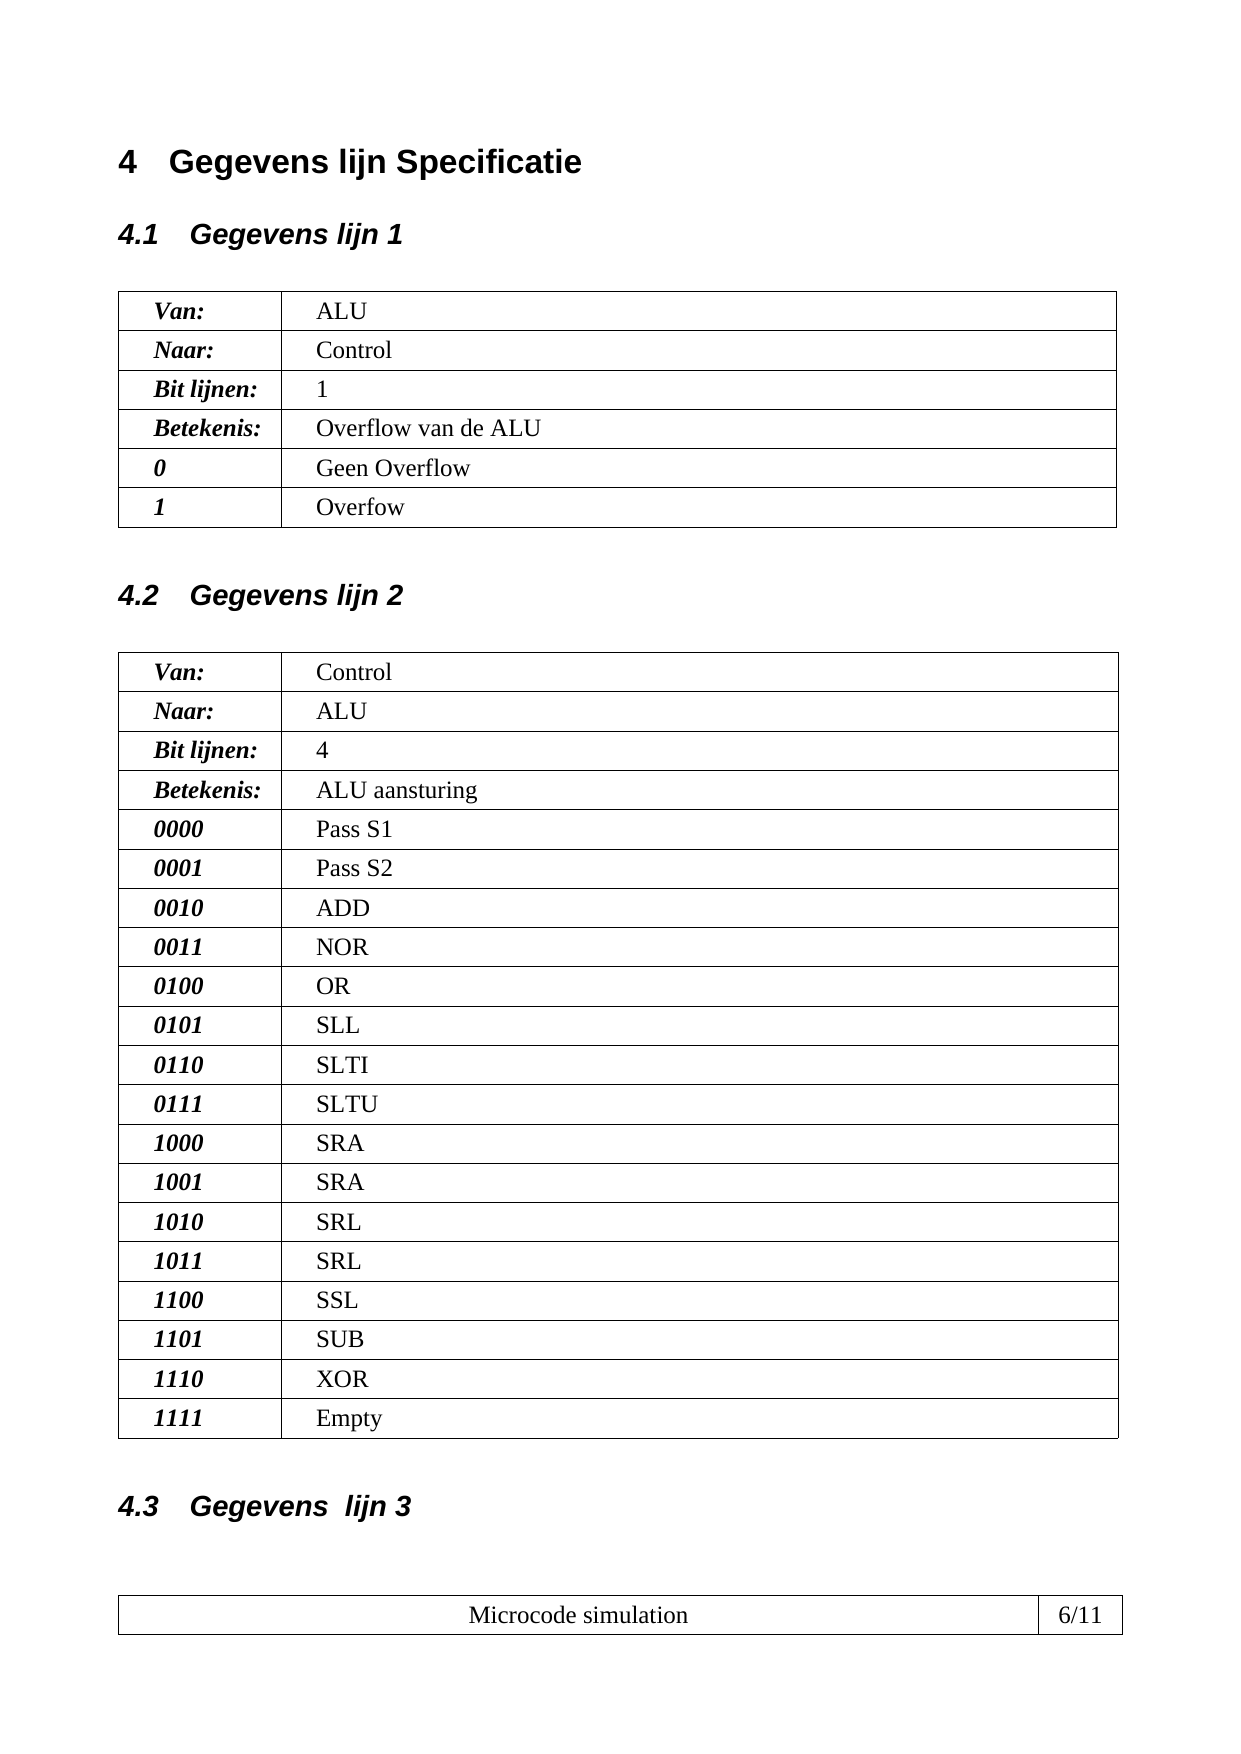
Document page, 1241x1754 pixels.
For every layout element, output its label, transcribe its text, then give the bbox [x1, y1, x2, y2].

table_cell 0000 [119, 810, 281, 848]
table_cell Overfow [282, 488, 1116, 527]
table_cell 1011 [119, 1242, 281, 1281]
table_cell 1101 [119, 1321, 281, 1359]
table_cell 1010 [119, 1203, 281, 1241]
table_cell OR [282, 967, 1118, 1006]
table_cell Betekenis: [119, 771, 281, 809]
subtitle Gegevens lijn Specificatie [118, 143, 1122, 181]
table_cell 1001 [119, 1164, 281, 1202]
table_cell 0110 [119, 1046, 281, 1084]
table_cell Empty [282, 1399, 1118, 1438]
table_cell ADD [282, 889, 1118, 927]
table_cell Betekenis: [119, 410, 281, 448]
table_cell Overflow van de ALU [282, 410, 1116, 448]
table_header Control [282, 653, 1118, 691]
table_cell Naar: [119, 692, 281, 731]
table_cell ALU aansturing [282, 771, 1118, 809]
table_cell 0 [119, 449, 281, 487]
table_cell 1111 [119, 1399, 281, 1438]
table_header Van: [119, 653, 281, 691]
table_cell 0100 [119, 967, 281, 1006]
table_cell SRA [282, 1164, 1118, 1202]
table_cell 0011 [119, 928, 281, 966]
table_cell ALU [282, 692, 1118, 731]
table_cell 0101 [119, 1007, 281, 1045]
table_cell SLTI [282, 1046, 1118, 1084]
table_cell 1 [119, 488, 281, 527]
table_cell SUB [282, 1321, 1118, 1359]
table_cell 0111 [119, 1085, 281, 1123]
table_header Van: [119, 292, 281, 330]
table_header ALU [282, 292, 1116, 330]
table_cell SLL [282, 1007, 1118, 1045]
table_cell Control [282, 331, 1116, 369]
table_cell Naar: [119, 331, 281, 369]
subtitle Gegevens lijn 2 [118, 579, 1122, 612]
subtitle Gegevens lijn 3 [118, 1490, 1122, 1523]
table_cell Geen Overflow [282, 449, 1116, 487]
table_cell SLTU [282, 1085, 1118, 1123]
table_cell XOR [282, 1360, 1118, 1398]
table_cell SRL [282, 1203, 1118, 1241]
table_cell Pass S1 [282, 810, 1118, 848]
table_cell Bit lijnen: [119, 371, 281, 409]
table_cell 0010 [119, 889, 281, 927]
table_cell 4 [282, 732, 1118, 770]
table_cell Pass S2 [282, 850, 1118, 888]
table_cell 1000 [119, 1125, 281, 1163]
subtitle Gegevens lijn 1 [118, 218, 1122, 251]
table_cell NOR [282, 928, 1118, 966]
table_cell 1100 [119, 1282, 281, 1320]
table_cell SSL [282, 1282, 1118, 1320]
table_cell 0001 [119, 850, 281, 888]
table_cell SRA [282, 1125, 1118, 1163]
table_cell Bit lijnen: [119, 732, 281, 770]
table_cell 1110 [119, 1360, 281, 1398]
table_cell 1 [282, 371, 1116, 409]
table_cell SRL [282, 1242, 1118, 1281]
